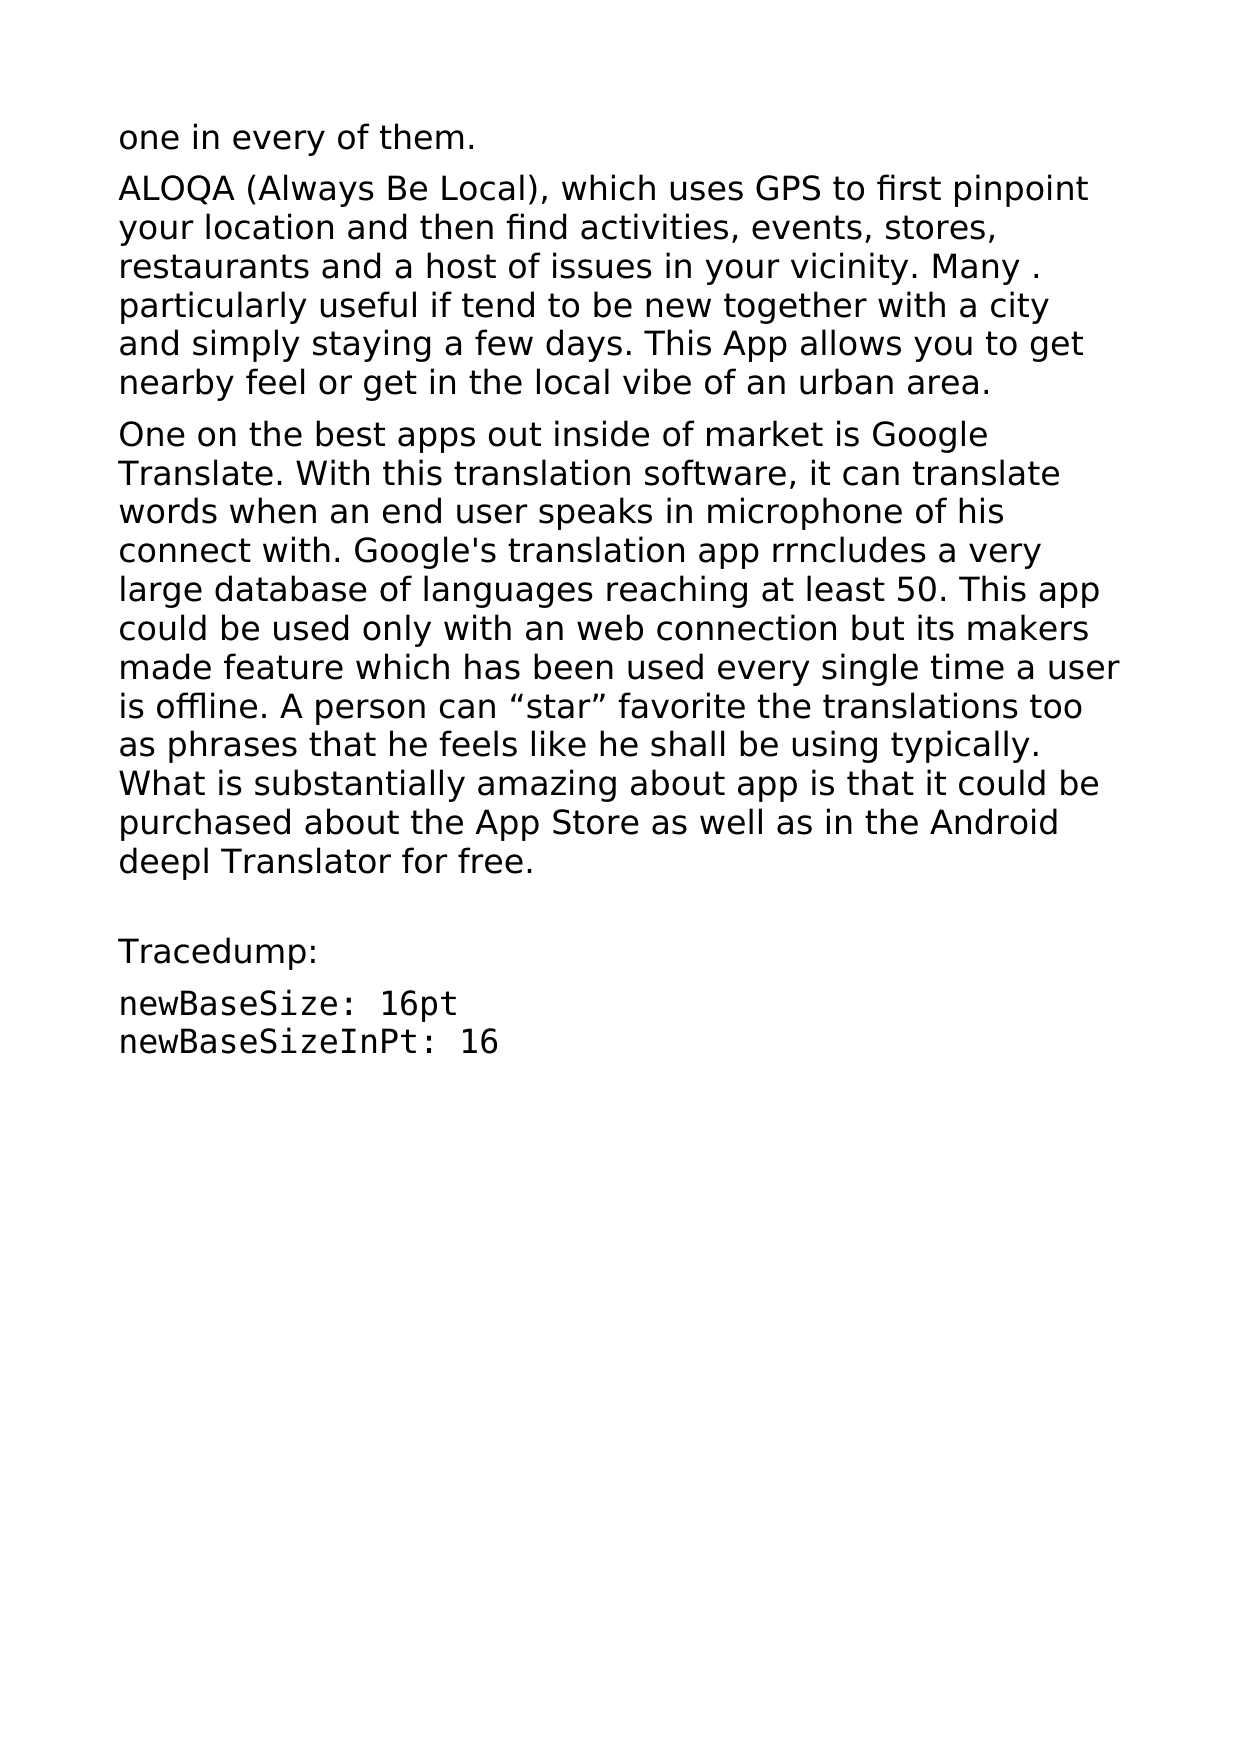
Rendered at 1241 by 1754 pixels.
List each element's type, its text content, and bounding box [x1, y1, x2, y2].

text newBaseSize: 16pt newBaseSizeInPt: 16 [118, 984, 1122, 1062]
text One on the best apps out inside of market is Google Translate. With this translation software, it can translate words when an end user speaks in microphone of his connect with. Google's translation app rrncludes a very large database of languages reaching at least 50. This app could be used only with an web connection but its makers made feature which has been used every single time a user is offline. A person can “star” favorite the translations too as phrases that he feels like he shall be using typically. What is substantially amazing about app is that it could be purchased about the App Store as well as in the Android deepl Translator for free. [118, 415, 1122, 881]
text one in every of them. [118, 118, 1122, 157]
text ALOQA (Always Be Local), which uses GPS to first pinpoint your location and then find activities, events, stores, restaurants and a host of issues in your vicinity. Many . particularly useful if tend to be new together with a city and simply staying a few days. This App allows you to get nearby feel or get in the local vibe of an urban area. [118, 169, 1122, 403]
text Tracedump: [118, 894, 1122, 972]
